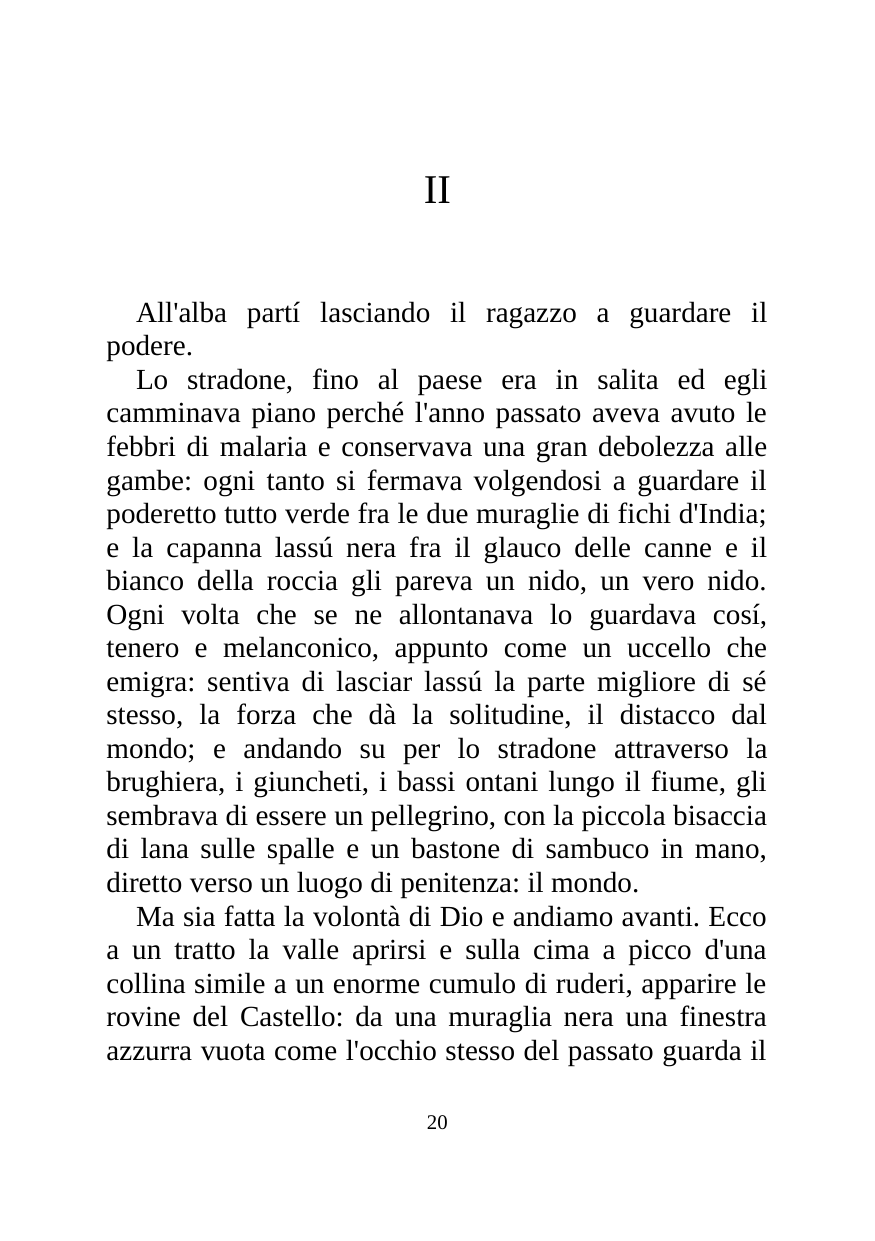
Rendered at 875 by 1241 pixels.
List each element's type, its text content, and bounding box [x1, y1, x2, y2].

text Ma sia fatta la volontà di Dio e andiamo avanti. Ecco a un tratto la valle aprirsi e sulla cima a picco d'una collina simile a un enorme cumulo di ruderi, apparire le rovine del Castello: da una muraglia nera una finestra azzurra vuota come l'occhio stesso del passato guarda il [106, 899, 768, 1066]
subtitle II [106, 165, 768, 212]
text All'alba partí lasciando il ragazzo a guardare il podere. [106, 295, 768, 362]
text Lo stradone, fino al paese era in salita ed egli camminava piano perché l'anno passato aveva avuto le febbri di malaria e conservava una gran debolezza alle gambe: ogni tanto si fermava volgendosi a guardare il poderetto tutto verde fra le due muraglie di fichi d'India; e la capanna lassú nera fra il glauco delle canne e il bianco della roccia gli pareva un nido, un vero nido. Ogni volta che se ne allontanava lo guardava cosí, tenero e melanconico, appunto come un uccello che emigra: sentiva di lasciar lassú la parte migliore di sé stesso, la forza che dà la solitudine, il distacco dal mondo; e andando su per lo stradone attraverso la brughiera, i giuncheti, i bassi ontani lungo il fiume, gli sembrava di essere un pellegrino, con la piccola bisaccia di lana sulle spalle e un bastone di sambuco in mano, diretto verso un luogo di penitenza: il mondo. [106, 362, 768, 899]
